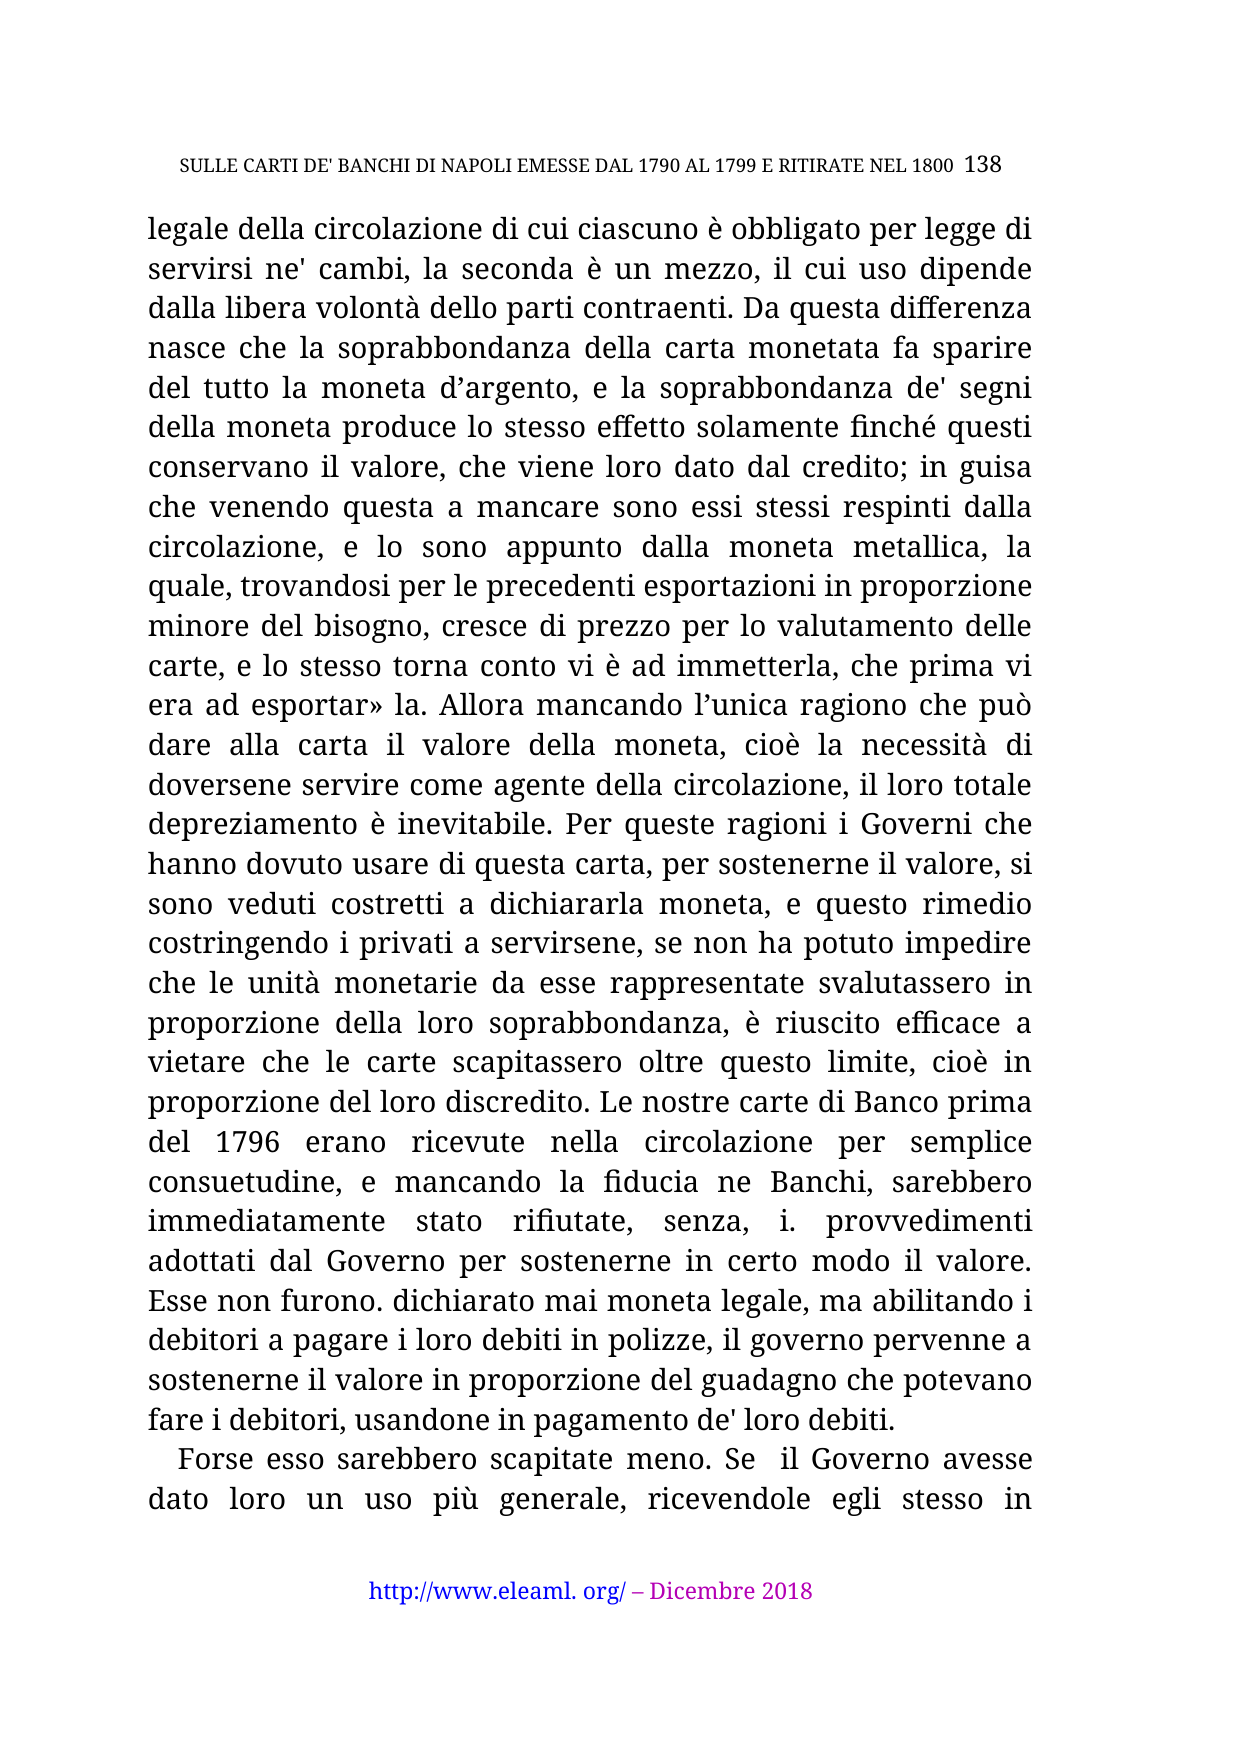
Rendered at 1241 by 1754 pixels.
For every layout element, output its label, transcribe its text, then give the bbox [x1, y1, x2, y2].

text Forse esso sarebbero scapitate meno. Se il Governo avesse dato loro un uso più generale, ricevendole egli stesso in [148, 1439, 1033, 1518]
text legale della circolazione di cui ciascuno è obbligato per legge di servirsi ne' cambi, la seconda è un mezzo, il cui uso dipende dalla libera volontà dello parti contraenti. Da questa differenza nasce che la soprabbondanza della carta monetata fa sparire del tutto la moneta d’argento, e la soprabbondanza de' segni della moneta produce lo stesso effetto solamente finché questi conservano il valore, che viene loro dato dal credito; in guisa che venendo questa a mancare sono essi stessi respinti dalla circolazione, e lo sono appunto dalla moneta metallica, la quale, trovandosi per le precedenti esportazioni in proporzione minore del bisogno, cresce di prezzo per lo valutamento delle carte, e lo stesso torna conto vi è ad immetterla, che prima vi era ad esportar» la. Allora mancando l’unica ragiono che può dare alla carta il valore della moneta, cioè la necessità di doversene servire come agente della circolazione, il loro totale depreziamento è inevitabile. Per queste ragioni i Governi che hanno dovuto usare di questa carta, per sostenerne il valore, si sono veduti costretti a dichiararla moneta, e questo rimedio costringendo i privati a servirsene, se non ha potuto impedire che le unità monetarie da esse rappresentate svalutassero in proporzione della loro soprabbondanza, è riuscito efficace a vietare che le carte scapitassero oltre questo limite, cioè in proporzione del loro discredito. Le nostre carte di Banco prima del 1796 erano ricevute nella circolazione per semplice consuetudine, e mancando la fiducia ne Banchi, sarebbero immediatamente stato rifiutate, senza, i. provvedimenti adottati dal Governo per sostenerne in certo modo il valore. Esse non furono. dichiarato mai moneta legale, ma abilitando i debitori a pagare i loro debiti in polizze, il governo pervenne a sostenerne il valore in proporzione del guadagno che potevano fare i debitori, usandone in pagamento de' loro debiti. [148, 208, 1033, 1439]
